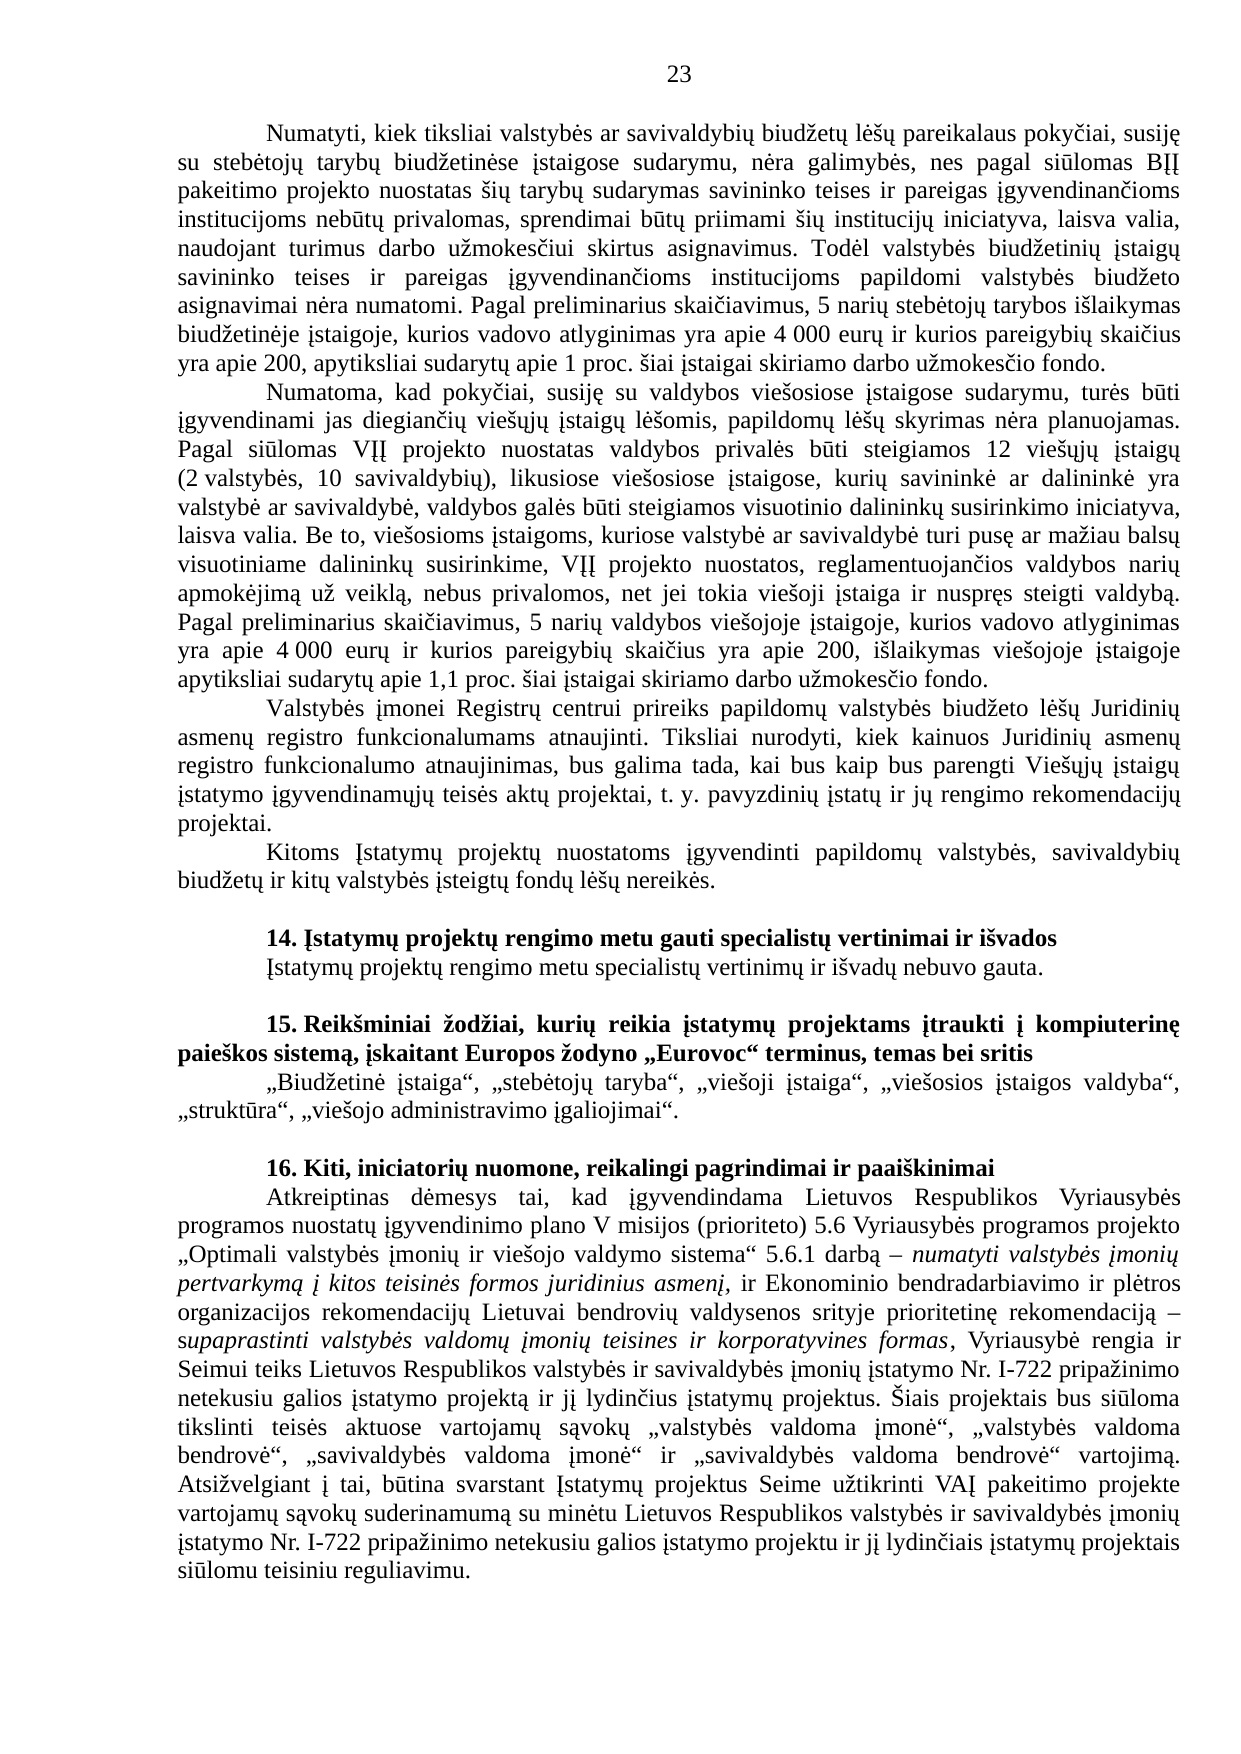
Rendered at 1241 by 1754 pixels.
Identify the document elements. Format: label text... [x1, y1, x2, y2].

text 14. Įstatymų projektų rengimo metu gauti specialistų vertinimai ir išvados [177, 923, 1181, 952]
text Valstybės įmonei Registrų centrui prireiks papildomų valstybės biudžeto lėšų Juridinių asmenų registro funkcionalumams atnaujinti. Tiksliai nurodyti, kiek kainuos Juridinių asmenų registro funkcionalumo atnaujinimas, bus galima tada, kai bus kaip bus parengti Viešųjų įstaigų įstatymo įgyvendinamųjų teisės aktų projektai, t. y. pavyzdinių įstatų ir jų rengimo rekomendacijų projektai. [177, 693, 1181, 837]
text „Biudžetinė įstaiga“, „stebėtojų taryba“, „viešoji įstaiga“, „viešosios įstaigos valdyba“, „struktūra“, „viešojo administravimo įgaliojimai“. [177, 1067, 1181, 1124]
text Numatoma, kad pokyčiai, susiję su valdybos viešosiose įstaigose sudarymu, turės būti įgyvendinami jas diegiančių viešųjų įstaigų lėšomis, papildomų lėšų skyrimas nėra planuojamas. Pagal siūlomas VĮĮ projekto nuostatas valdybos privalės būti steigiamos 12 viešųjų įstaigų (2 valstybės, 10 savivaldybių), likusiose viešosiose įstaigose, kurių savininkė ar dalininkė yra valstybė ar savivaldybė, valdybos galės būti steigiamos visuotinio dalininkų susirinkimo iniciatyva, laisva valia. Be to, viešosioms įstaigoms, kuriose valstybė ar savivaldybė turi pusę ar mažiau balsų visuotiniame dalininkų susirinkime, VĮĮ projekto nuostatos, reglamentuojančios valdybos narių apmokėjimą už veiklą, nebus privalomos, net jei tokia viešoji įstaiga ir nuspręs steigti valdybą. Pagal preliminarius skaičiavimus, 5 narių valdybos viešojoje įstaigoje, kurios vadovo atlyginimas yra apie 4 000 eurų ir kurios pareigybių skaičius yra apie 200, išlaikymas viešojoje įstaigoje apytiksliai sudarytų apie 1,1 proc. šiai įstaigai skiriamo darbo užmokesčio fondo. [177, 377, 1181, 693]
text Atkreiptinas dėmesys tai, kad įgyvendindama Lietuvos Respublikos Vyriausybės programos nuostatų įgyvendinimo plano V misijos (prioriteto) 5.6 Vyriausybės programos projekto „Optimali valstybės įmonių ir viešojo valdymo sistema“ 5.6.1 darbą – numatyti valstybės įmonių pertvarkymą į kitos teisinės formos juridinius asmenį, ir Ekonominio bendradarbiavimo ir plėtros organizacijos rekomendacijų Lietuvai bendrovių valdysenos srityje prioritetinę rekomendaciją – supaprastinti valstybės valdomų įmonių teisines ir korporatyvines formas, Vyriausybė rengia ir Seimui teiks Lietuvos Respublikos valstybės ir savivaldybės įmonių įstatymo Nr. I-722 pripažinimo netekusiu galios įstatymo projektą ir jį lydinčius įstatymų projektus. Šiais projektais bus siūloma tikslinti teisės aktuose vartojamų sąvokų „valstybės valdoma įmonė“, „valstybės valdoma bendrovė“, „savivaldybės valdoma įmonė“ ir „savivaldybės valdoma bendrovė“ vartojimą. Atsižvelgiant į tai, būtina svarstant Įstatymų projektus Seime užtikrinti VAĮ pakeitimo projekte vartojamų sąvokų suderinamumą su minėtu Lietuvos Respublikos valstybės ir savivaldybės įmonių įstatymo Nr. I-722 pripažinimo netekusiu galios įstatymo projektu ir jį lydinčiais įstatymų projektais siūlomu teisiniu reguliavimu. [177, 1182, 1181, 1584]
text Kitoms Įstatymų projektų nuostatoms įgyvendinti papildomų valstybės, savivaldybių biudžetų ir kitų valstybės įsteigtų fondų lėšų nereikės. [177, 837, 1181, 894]
text 16. Kiti, iniciatorių nuomone, reikalingi pagrindimai ir paaiškinimai [177, 1153, 1181, 1182]
text Numatyti, kiek tiksliai valstybės ar savivaldybių biudžetų lėšų pareikalaus pokyčiai, susiję su stebėtojų tarybų biudžetinėse įstaigose sudarymu, nėra galimybės, nes pagal siūlomas BĮĮ pakeitimo projekto nuostatas šių tarybų sudarymas savininko teises ir pareigas įgyvendinančioms institucijoms nebūtų privalomas, sprendimai būtų priimami šių institucijų iniciatyva, laisva valia, naudojant turimus darbo užmokesčiui skirtus asignavimus. Todėl valstybės biudžetinių įstaigų savininko teises ir pareigas įgyvendinančioms institucijoms papildomi valstybės biudžeto asignavimai nėra numatomi. Pagal preliminarius skaičiavimus, 5 narių stebėtojų tarybos išlaikymas biudžetinėje įstaigoje, kurios vadovo atlyginimas yra apie 4 000 eurų ir kurios pareigybių skaičius yra apie 200, apytiksliai sudarytų apie 1 proc. šiai įstaigai skiriamo darbo užmokesčio fondo. [177, 118, 1181, 377]
text Įstatymų projektų rengimo metu specialistų vertinimų ir išvadų nebuvo gauta. [177, 952, 1181, 981]
text 15. Reikšminiai žodžiai, kurių reikia įstatymų projektams įtraukti į kompiuterinę paieškos sistemą, įskaitant Europos žodyno „Eurovoc“ terminus, temas bei sritis [177, 1009, 1181, 1067]
